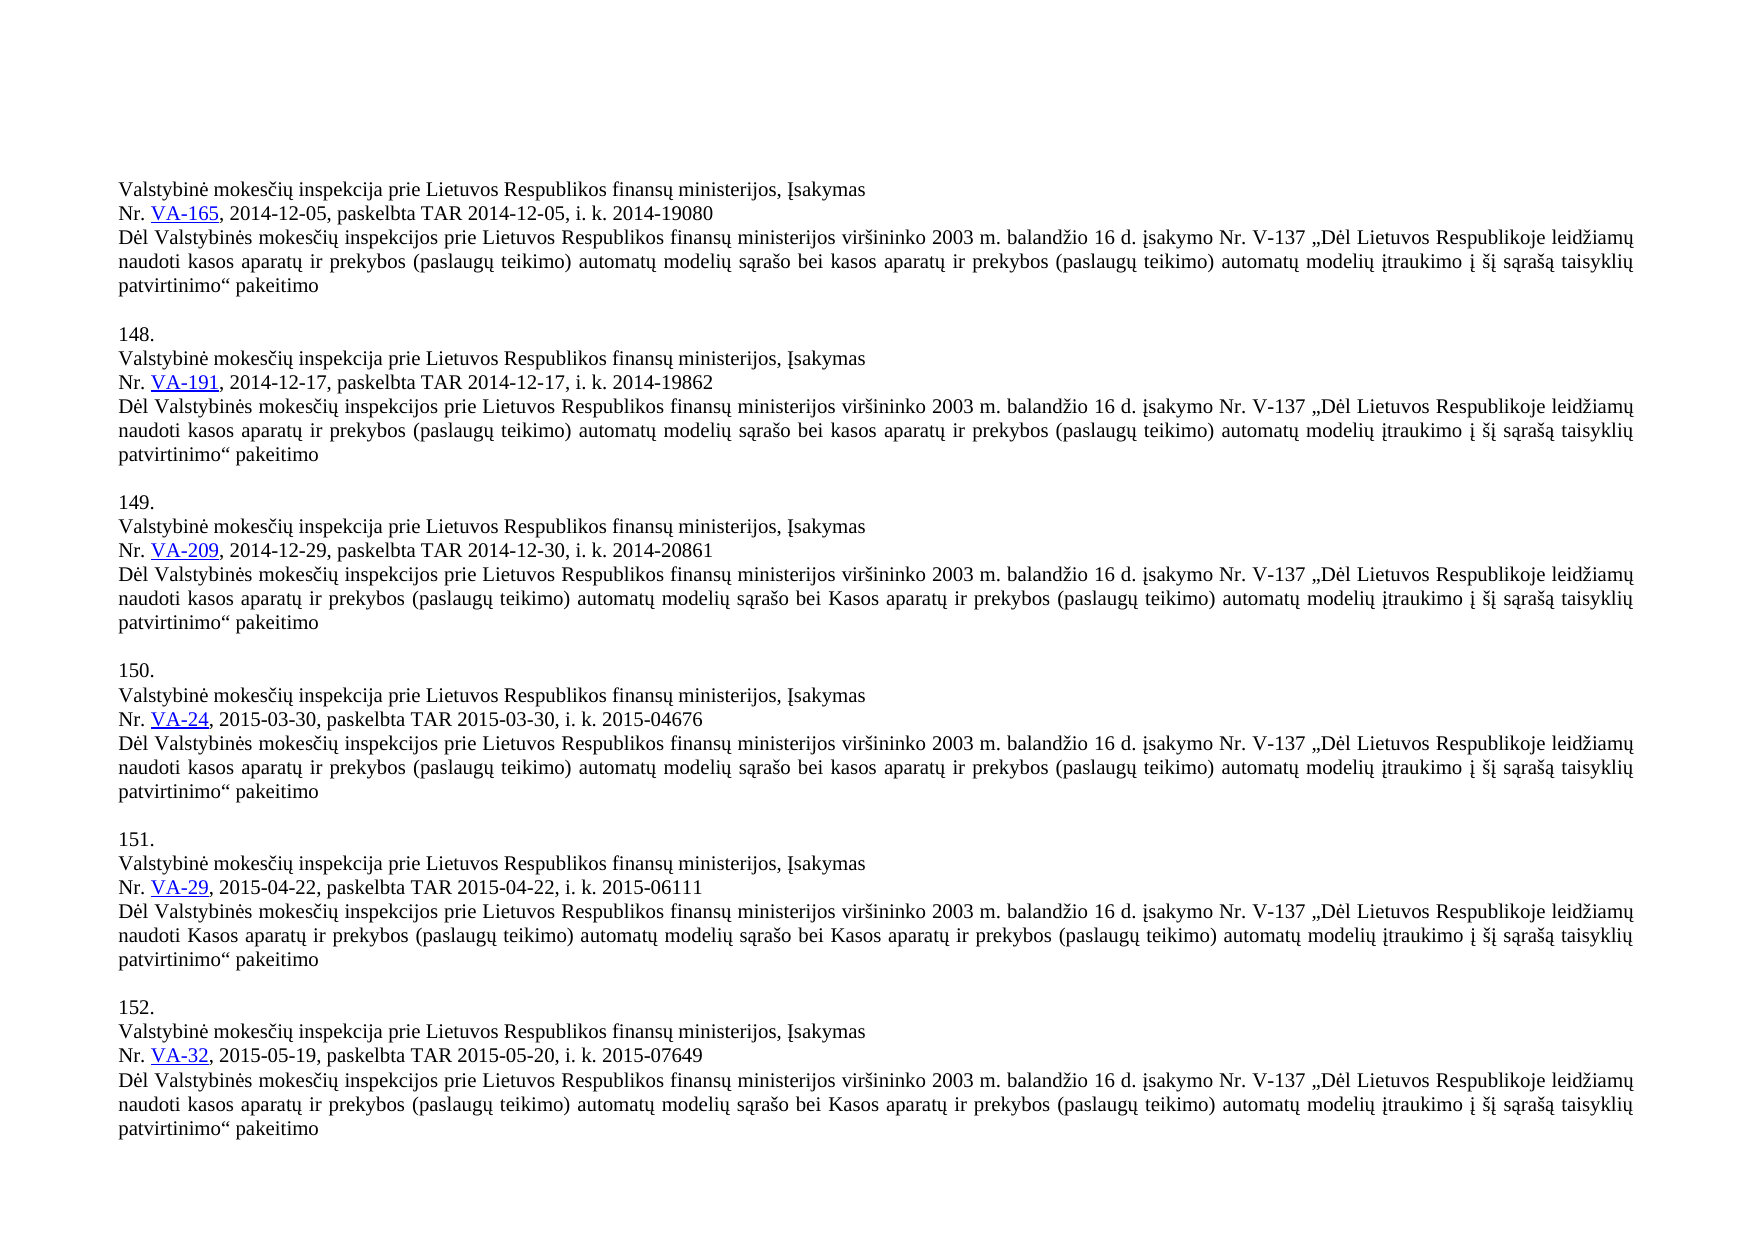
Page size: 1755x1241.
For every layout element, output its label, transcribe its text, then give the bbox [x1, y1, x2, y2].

text Dėl Valstybinės mokesčių inspekcijos prie Lietuvos Respublikos finansų ministerijos viršininko 2003 m. balandžio 16 d. įsakymo Nr. V-137 „Dėl Lietuvos Respublikoje leidžiamų naudoti kasos aparatų ir prekybos (paslaugų teikimo) automatų modelių sąrašo bei kasos aparatų ir prekybos (paslaugų teikimo) automatų modelių įtraukimo į šį sąrašą taisyklių patvirtinimo“ pakeitimo [118, 731, 1636, 803]
text 151. [118, 827, 1636, 851]
text 150. [118, 658, 1636, 682]
text Valstybinė mokesčių inspekcija prie Lietuvos Respublikos finansų ministerijos, Įsakymas [118, 514, 1636, 538]
text 149. [118, 490, 1636, 514]
text Valstybinė mokesčių inspekcija prie Lietuvos Respublikos finansų ministerijos, Įsakymas [118, 682, 1636, 707]
text 152. [118, 995, 1636, 1019]
text Nr. VA-24, 2015-03-30, paskelbta TAR 2015-03-30, i. k. 2015-04676 [118, 707, 1636, 731]
text Nr. VA-165, 2014-12-05, paskelbta TAR 2014-12-05, i. k. 2014-19080 [118, 201, 1636, 225]
text Valstybinė mokesčių inspekcija prie Lietuvos Respublikos finansų ministerijos, Įsakymas [118, 346, 1636, 370]
text Valstybinė mokesčių inspekcija prie Lietuvos Respublikos finansų ministerijos, Įsakymas [118, 177, 1636, 201]
text 148. [118, 322, 1636, 346]
text Nr. VA-32, 2015-05-19, paskelbta TAR 2015-05-20, i. k. 2015-07649 [118, 1043, 1636, 1067]
text Valstybinė mokesčių inspekcija prie Lietuvos Respublikos finansų ministerijos, Įsakymas [118, 851, 1636, 875]
text Nr. VA-29, 2015-04-22, paskelbta TAR 2015-04-22, i. k. 2015-06111 [118, 875, 1636, 899]
text Dėl Valstybinės mokesčių inspekcijos prie Lietuvos Respublikos finansų ministerijos viršininko 2003 m. balandžio 16 d. įsakymo Nr. V-137 „Dėl Lietuvos Respublikoje leidžiamų naudoti kasos aparatų ir prekybos (paslaugų teikimo) automatų modelių sąrašo bei Kasos aparatų ir prekybos (paslaugų teikimo) automatų modelių įtraukimo į šį sąrašą taisyklių patvirtinimo“ pakeitimo [118, 1067, 1636, 1140]
text Dėl Valstybinės mokesčių inspekcijos prie Lietuvos Respublikos finansų ministerijos viršininko 2003 m. balandžio 16 d. įsakymo Nr. V-137 „Dėl Lietuvos Respublikoje leidžiamų naudoti kasos aparatų ir prekybos (paslaugų teikimo) automatų modelių sąrašo bei kasos aparatų ir prekybos (paslaugų teikimo) automatų modelių įtraukimo į šį sąrašą taisyklių patvirtinimo“ pakeitimo [118, 225, 1636, 297]
text Nr. VA-209, 2014-12-29, paskelbta TAR 2014-12-30, i. k. 2014-20861 [118, 538, 1636, 562]
text Nr. VA-191, 2014-12-17, paskelbta TAR 2014-12-17, i. k. 2014-19862 [118, 370, 1636, 394]
text Dėl Valstybinės mokesčių inspekcijos prie Lietuvos Respublikos finansų ministerijos viršininko 2003 m. balandžio 16 d. įsakymo Nr. V-137 „Dėl Lietuvos Respublikoje leidžiamų naudoti kasos aparatų ir prekybos (paslaugų teikimo) automatų modelių sąrašo bei kasos aparatų ir prekybos (paslaugų teikimo) automatų modelių įtraukimo į šį sąrašą taisyklių patvirtinimo“ pakeitimo [118, 394, 1636, 466]
text Dėl Valstybinės mokesčių inspekcijos prie Lietuvos Respublikos finansų ministerijos viršininko 2003 m. balandžio 16 d. įsakymo Nr. V-137 „Dėl Lietuvos Respublikoje leidžiamų naudoti kasos aparatų ir prekybos (paslaugų teikimo) automatų modelių sąrašo bei Kasos aparatų ir prekybos (paslaugų teikimo) automatų modelių įtraukimo į šį sąrašą taisyklių patvirtinimo“ pakeitimo [118, 562, 1636, 634]
text Valstybinė mokesčių inspekcija prie Lietuvos Respublikos finansų ministerijos, Įsakymas [118, 1019, 1636, 1043]
text Dėl Valstybinės mokesčių inspekcijos prie Lietuvos Respublikos finansų ministerijos viršininko 2003 m. balandžio 16 d. įsakymo Nr. V-137 „Dėl Lietuvos Respublikoje leidžiamų naudoti Kasos aparatų ir prekybos (paslaugų teikimo) automatų modelių sąrašo bei Kasos aparatų ir prekybos (paslaugų teikimo) automatų modelių įtraukimo į šį sąrašą taisyklių patvirtinimo“ pakeitimo [118, 899, 1636, 971]
